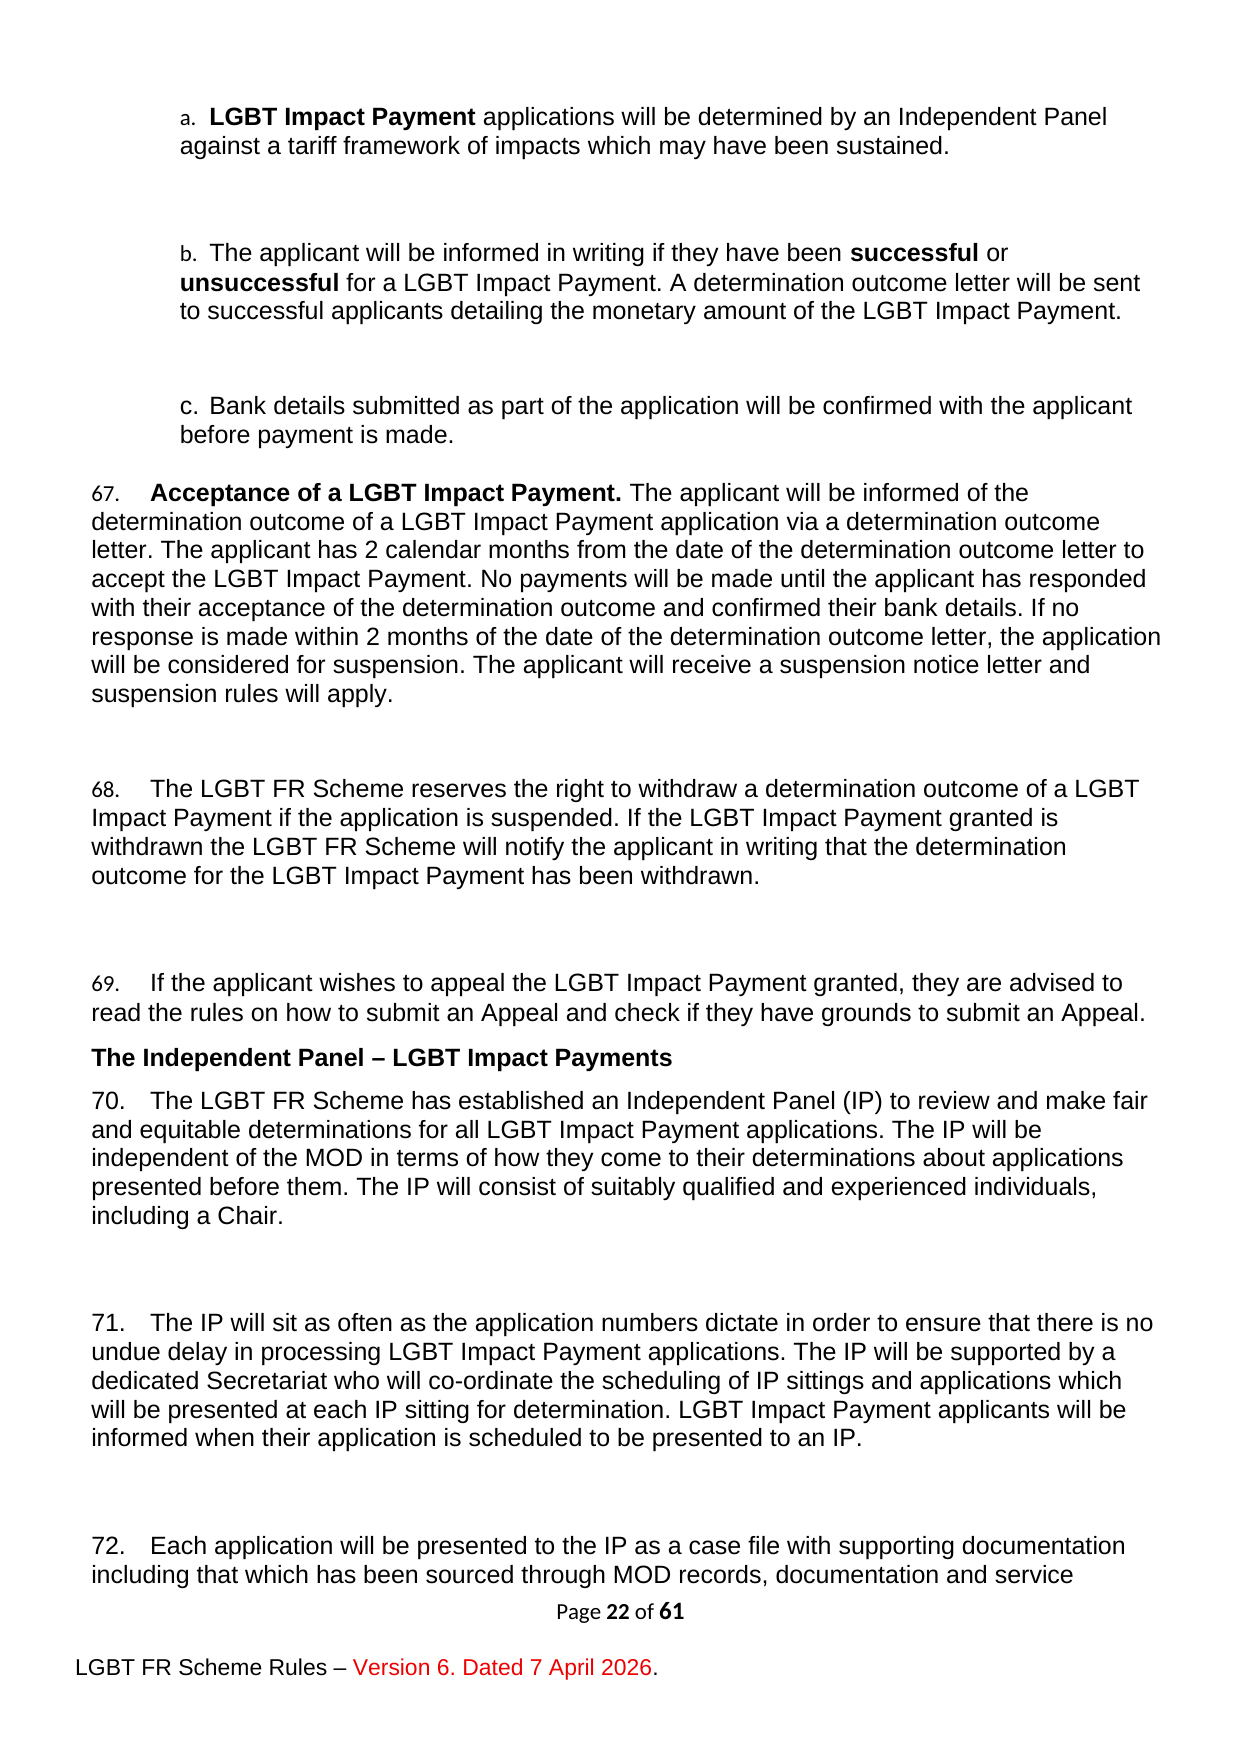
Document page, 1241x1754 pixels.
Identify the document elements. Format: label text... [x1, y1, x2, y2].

list Bank details submitted as part of the application will be confirmed with the applicant before payment is made. [179, 391, 1165, 449]
list The applicant will be informed in writing if they have been successful or unsuccessful for a LGBT Impact Payment. A determination outcome letter will be sent to successful applicants detailing the monetary amount of the LGBT Impact Payment. [179, 238, 1165, 325]
list If the applicant wishes to appeal the LGBT Impact Payment granted, they are advised to read the rules on how to submit an Appeal and check if they have grounds to submit an Appeal. [91, 968, 1165, 1026]
subtitle The Independent Panel – LGBT Impact Payments [91, 1043, 1165, 1072]
list Each application will be presented to the IP as a case file with supporting documentation including that which has been sourced through MOD records, documentation and service [91, 1531, 1165, 1588]
list Acceptance of a LGBT Impact Payment. The applicant will be informed of the determination outcome of a LGBT Impact Payment application via a determination outcome letter. The applicant has 2 calendar months from the date of the determination outcome letter to accept the LGBT Impact Payment. No payments will be made until the applicant has responded with their acceptance of the determination outcome and confirmed their bank details. If no response is made within 2 months of the date of the determination outcome letter, the application will be considered for suspension. The applicant will receive a suspension notice letter and suspension rules will apply. [91, 478, 1165, 708]
list The LGBT FR Scheme reserves the right to withdraw a determination outcome of a LGBT Impact Payment if the application is suspended. If the LGBT Impact Payment granted is withdrawn the LGBT FR Scheme will notify the applicant in writing that the determination outcome for the LGBT Impact Payment has been withdrawn. [91, 774, 1165, 890]
list The IP will sit as often as the application numbers dictate in order to ensure that there is no undue delay in processing LGBT Impact Payment applications. The IP will be supported by a dedicated Secretariat who will co-ordinate the scheduling of IP sittings and applications which will be presented at each IP sitting for determination. LGBT Impact Payment applicants will be informed when their application is scheduled to be presented to an IP. [91, 1308, 1165, 1452]
list The LGBT FR Scheme has established an Independent Panel (IP) to review and make fair and equitable determinations for all LGBT Impact Payment applications. The IP will be independent of the MOD in terms of how they come to their determinations about applications presented before them. The IP will consist of suitably qualified and experienced individuals, including a Chair. [91, 1086, 1165, 1230]
list LGBT Impact Payment applications will be determined by an Independent Panel against a tariff framework of impacts which may have been sustained. [179, 102, 1165, 160]
